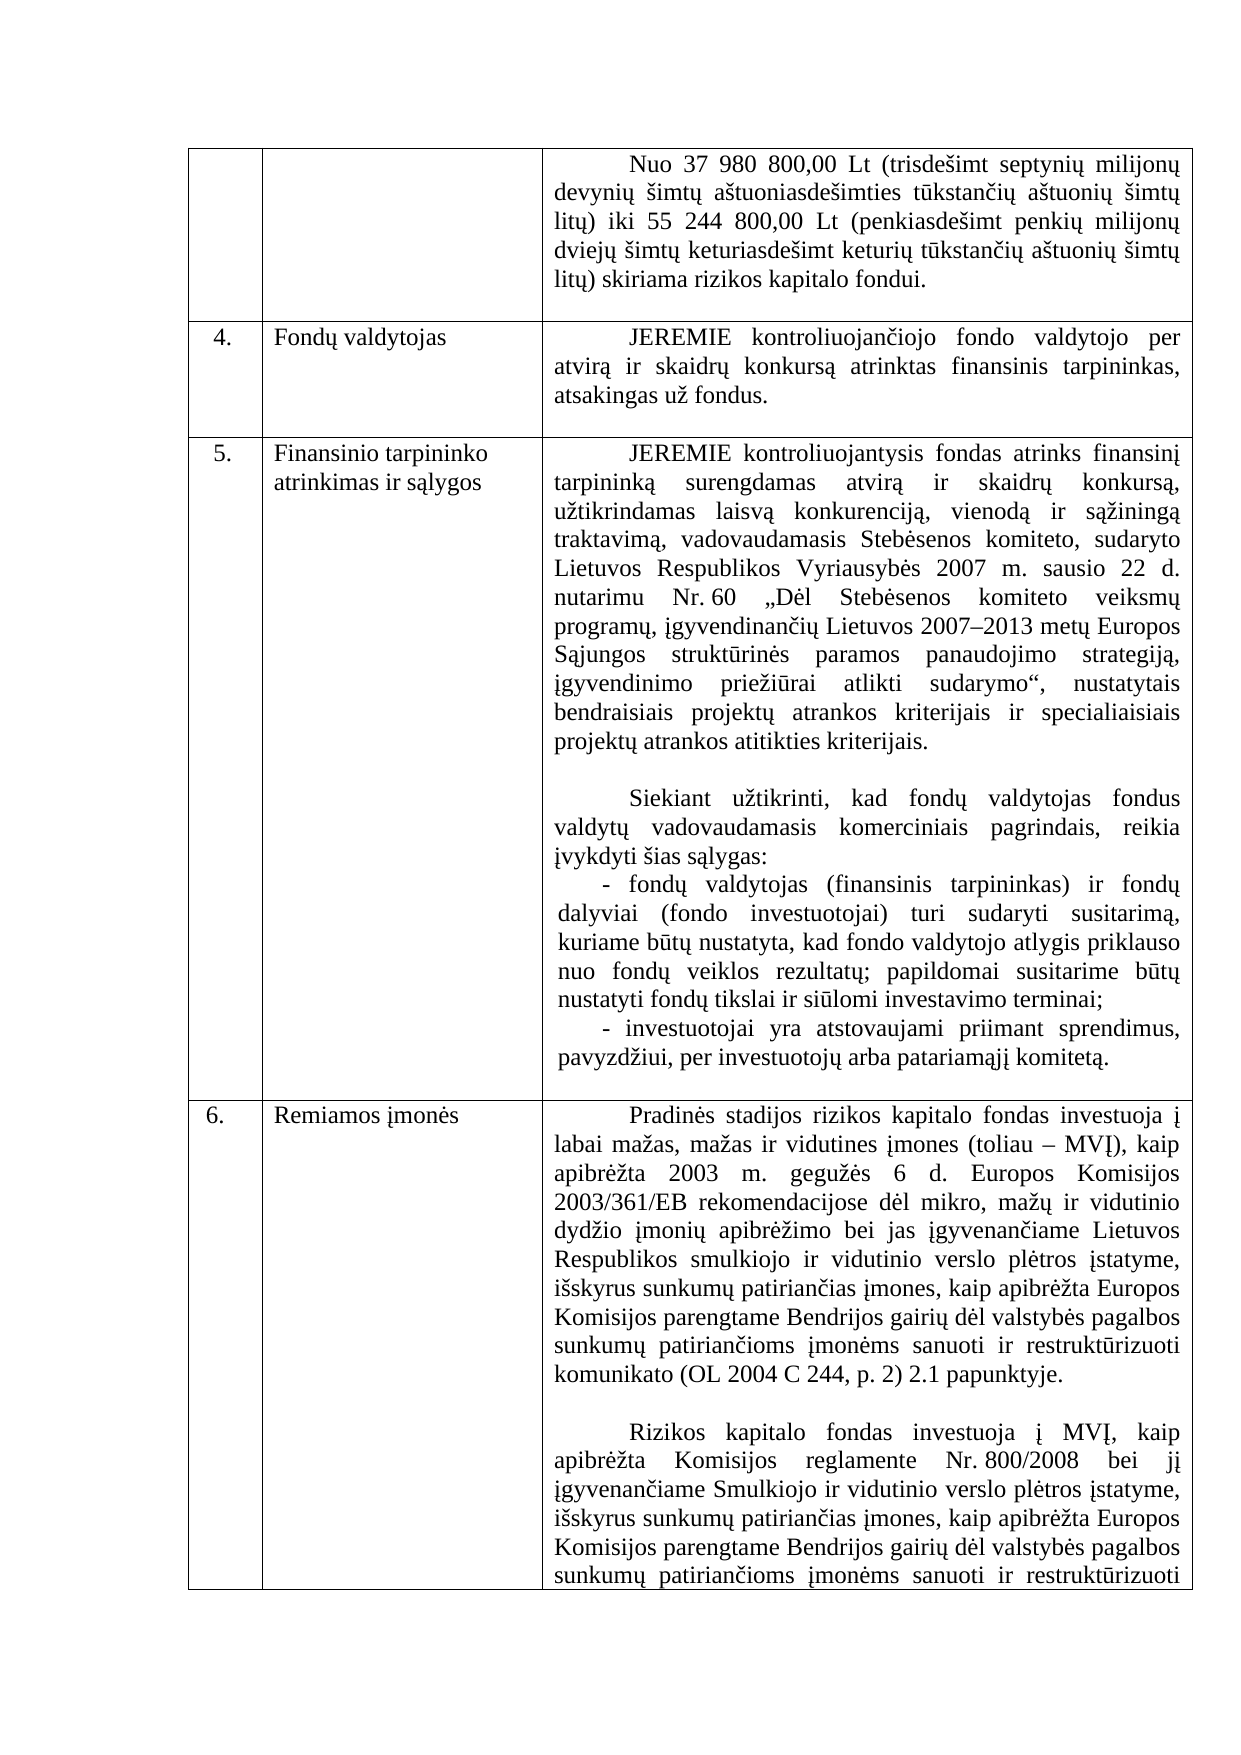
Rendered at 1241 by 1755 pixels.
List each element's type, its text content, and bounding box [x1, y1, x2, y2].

table_cell 6. [189, 1101, 262, 1589]
table_cell Remiamos įmonės [263, 1101, 542, 1589]
table_cell Pradinės stadijos rizikos kapitalo fondas investuoja į labai mažas, mažas ir vidutines įmones (toliau – MVĮ), kaip apibrėžta 2003 m. gegužės 6 d. Europos Komisijos 2003/361/EB rekomendacijose dėl mikro, mažų ir vidutinio dydžio įmonių apibrėžimo bei jas įgyvenančiame Lietuvos Respublikos smulkiojo ir vidutinio verslo plėtros įstatyme, išskyrus sunkumų patiriančias įmones, kaip apibrėžta Europos Komisijos parengtame Bendrijos gairių dėl valstybės pagalbos sunkumų patiriančioms įmonėms sanuoti ir restruktūrizuoti komunikato (OL 2004 C 244, p. 2) 2.1 papunktyje. Rizikos kapitalo fondas investuoja į MVĮ, kaip apibrėžta Komisijos reglamente Nr. 800/2008 bei jį įgyvenančiame Smulkiojo ir vidutinio verslo plėtros įstatyme, išskyrus sunkumų patiriančias įmones, kaip apibrėžta Europos Komisijos parengtame Bendrijos gairių dėl valstybės pagalbos sunkumų patiriančioms įmonėms sanuoti ir restruktūrizuoti [543, 1101, 1192, 1589]
table_cell [263, 149, 542, 321]
table_cell JEREMIE kontroliuojančiojo fondo valdytojo per atvirą ir skaidrų konkursą atrinktas finansinis tarpininkas, atsakingas už fondus. [543, 322, 1192, 437]
table_cell [189, 149, 262, 321]
table_cell 4. [189, 322, 262, 437]
table_cell Fondų valdytojas [263, 322, 542, 437]
table_cell 5. [189, 438, 262, 1099]
table_cell Finansinio tarpininko atrinkimas ir sąlygos [263, 438, 542, 1099]
table_cell JEREMIE kontroliuojantysis fondas atrinks finansinį tarpininką surengdamas atvirą ir skaidrų konkursą, užtikrindamas laisvą konkurenciją, vienodą ir sąžiningą traktavimą, vadovaudamasis Stebėsenos komiteto, sudaryto Lietuvos Respublikos Vyriausybės 2007 m. sausio 22 d. nutarimu Nr. 60 „Dėl Stebėsenos komiteto veiksmų programų, įgyvendinančių Lietuvos 2007–2013 metų Europos Sąjungos struktūrinės paramos panaudojimo strategiją, įgyvendinimo priežiūrai atlikti sudarymo“, nustatytais bendraisiais projektų atrankos kriterijais ir specialiaisiais projektų atrankos atitikties kriterijais. Siekiant užtikrinti, kad fondų valdytojas fondus valdytų vadovaudamasis komerciniais pagrindais, reikia įvykdyti šias sąlygas: - fondų valdytojas (finansinis tarpininkas) ir fondų dalyviai (fondo investuotojai) turi sudaryti susitarimą, kuriame būtų nustatyta, kad fondo valdytojo atlygis priklauso nuo fondų veiklos rezultatų; papildomai susitarime būtų nustatyti fondų tikslai ir siūlomi investavimo terminai; - investuotojai yra atstovaujami priimant sprendimus, pavyzdžiui, per investuotojų arba patariamąjį komitetą. [543, 438, 1192, 1099]
table_cell Nuo 37 980 800,00 Lt (trisdešimt septynių milijonų devynių šimtų aštuoniasdešimties tūkstančių aštuonių šimtų litų) iki 55 244 800,00 Lt (penkiasdešimt penkių milijonų dviejų šimtų keturiasdešimt keturių tūkstančių aštuonių šimtų litų) skiriama rizikos kapitalo fondui. [543, 149, 1192, 321]
